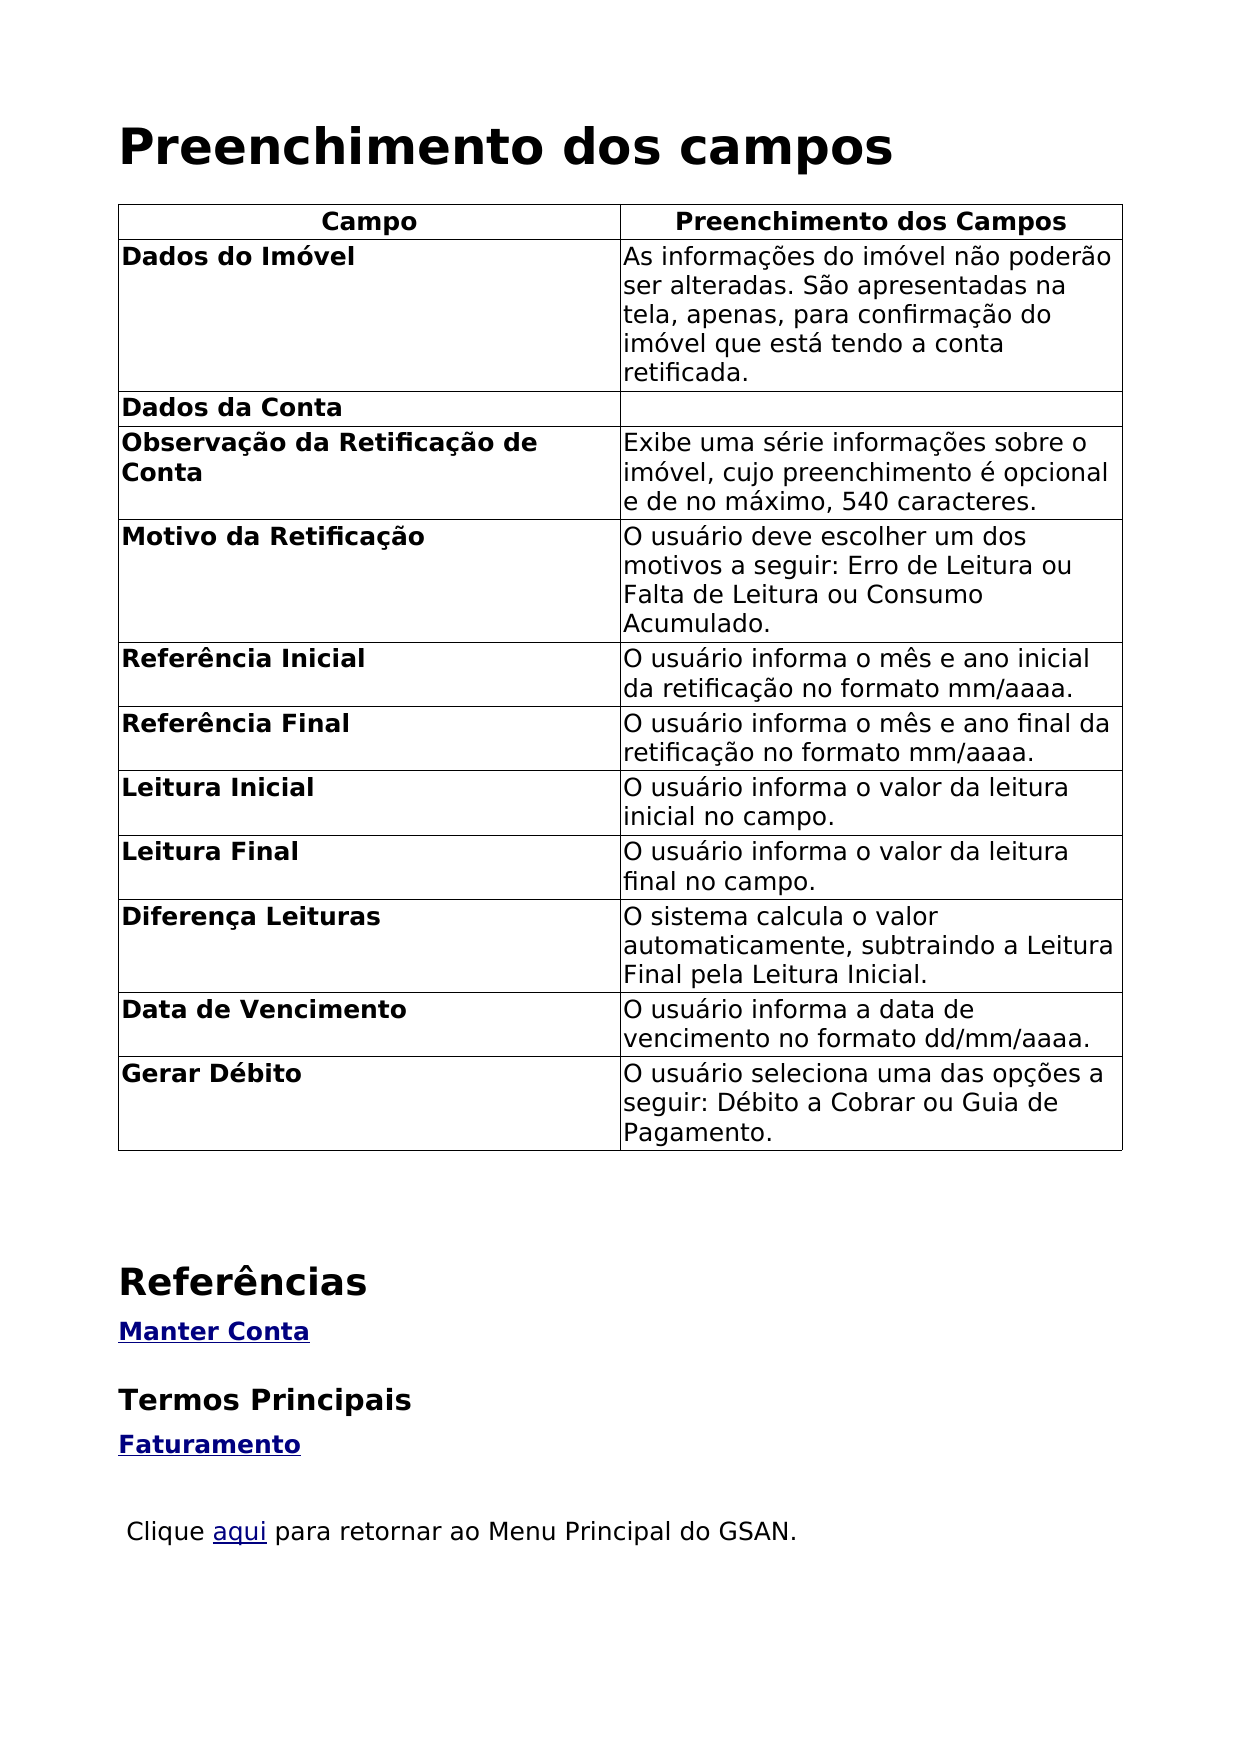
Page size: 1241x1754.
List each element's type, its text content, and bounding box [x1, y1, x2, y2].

table_cell O usuário informa o mês e ano final da retificação no formato mm/aaaa. [621, 707, 1122, 770]
table_cell Referência Final [119, 707, 620, 770]
subtitle Termos Principais [118, 1383, 1122, 1417]
text Faturamento Clique aqui para retornar ao Menu Principal do GSAN. [118, 1430, 1122, 1547]
table_cell O usuário deve escolher um dos motivos a seguir: Erro de Leitura ou Falta de Leitura ou Consumo Acumulado. [621, 520, 1122, 642]
table_cell Leitura Final [119, 836, 620, 899]
subtitle Referências [118, 1261, 1122, 1304]
table_cell [621, 392, 1122, 426]
subtitle Preenchimento dos campos [118, 118, 1122, 176]
table_cell O usuário informa o valor da leitura final no campo. [621, 836, 1122, 899]
table_header Preenchimento dos Campos [621, 205, 1122, 239]
table_cell O usuário informa o valor da leitura inicial no campo. [621, 771, 1122, 834]
table_header Campo [119, 205, 620, 239]
table_cell Diferença Leituras [119, 900, 620, 992]
table_cell Dados do Imóvel [119, 240, 620, 391]
table_cell O sistema calcula o valor automaticamente, subtraindo a Leitura Final pela Leitura Inicial. [621, 900, 1122, 992]
table_cell O usuário informa o mês e ano inicial da retificação no formato mm/aaaa. [621, 643, 1122, 706]
table_cell Gerar Débito [119, 1057, 620, 1150]
table_cell Data de Vencimento [119, 993, 620, 1056]
table_cell Motivo da Retificação [119, 520, 620, 642]
text Manter Conta [118, 1317, 1122, 1346]
table_cell Dados da Conta [119, 392, 620, 426]
table_cell Leitura Inicial [119, 771, 620, 834]
table_cell Exibe uma série informações sobre o imóvel, cujo preenchimento é opcional e de no máximo, 540 caracteres. [621, 427, 1122, 519]
table_cell Observação da Retificação de Conta [119, 427, 620, 519]
table_cell O usuário informa a data de vencimento no formato dd/mm/aaaa. [621, 993, 1122, 1056]
table_cell Referência Inicial [119, 643, 620, 706]
table_cell O usuário seleciona uma das opções a seguir: Débito a Cobrar ou Guia de Pagamento. [621, 1057, 1122, 1150]
table_cell As informações do imóvel não poderão ser alteradas. São apresentadas na tela, apenas, para confirmação do imóvel que está tendo a conta retificada. [621, 240, 1122, 391]
